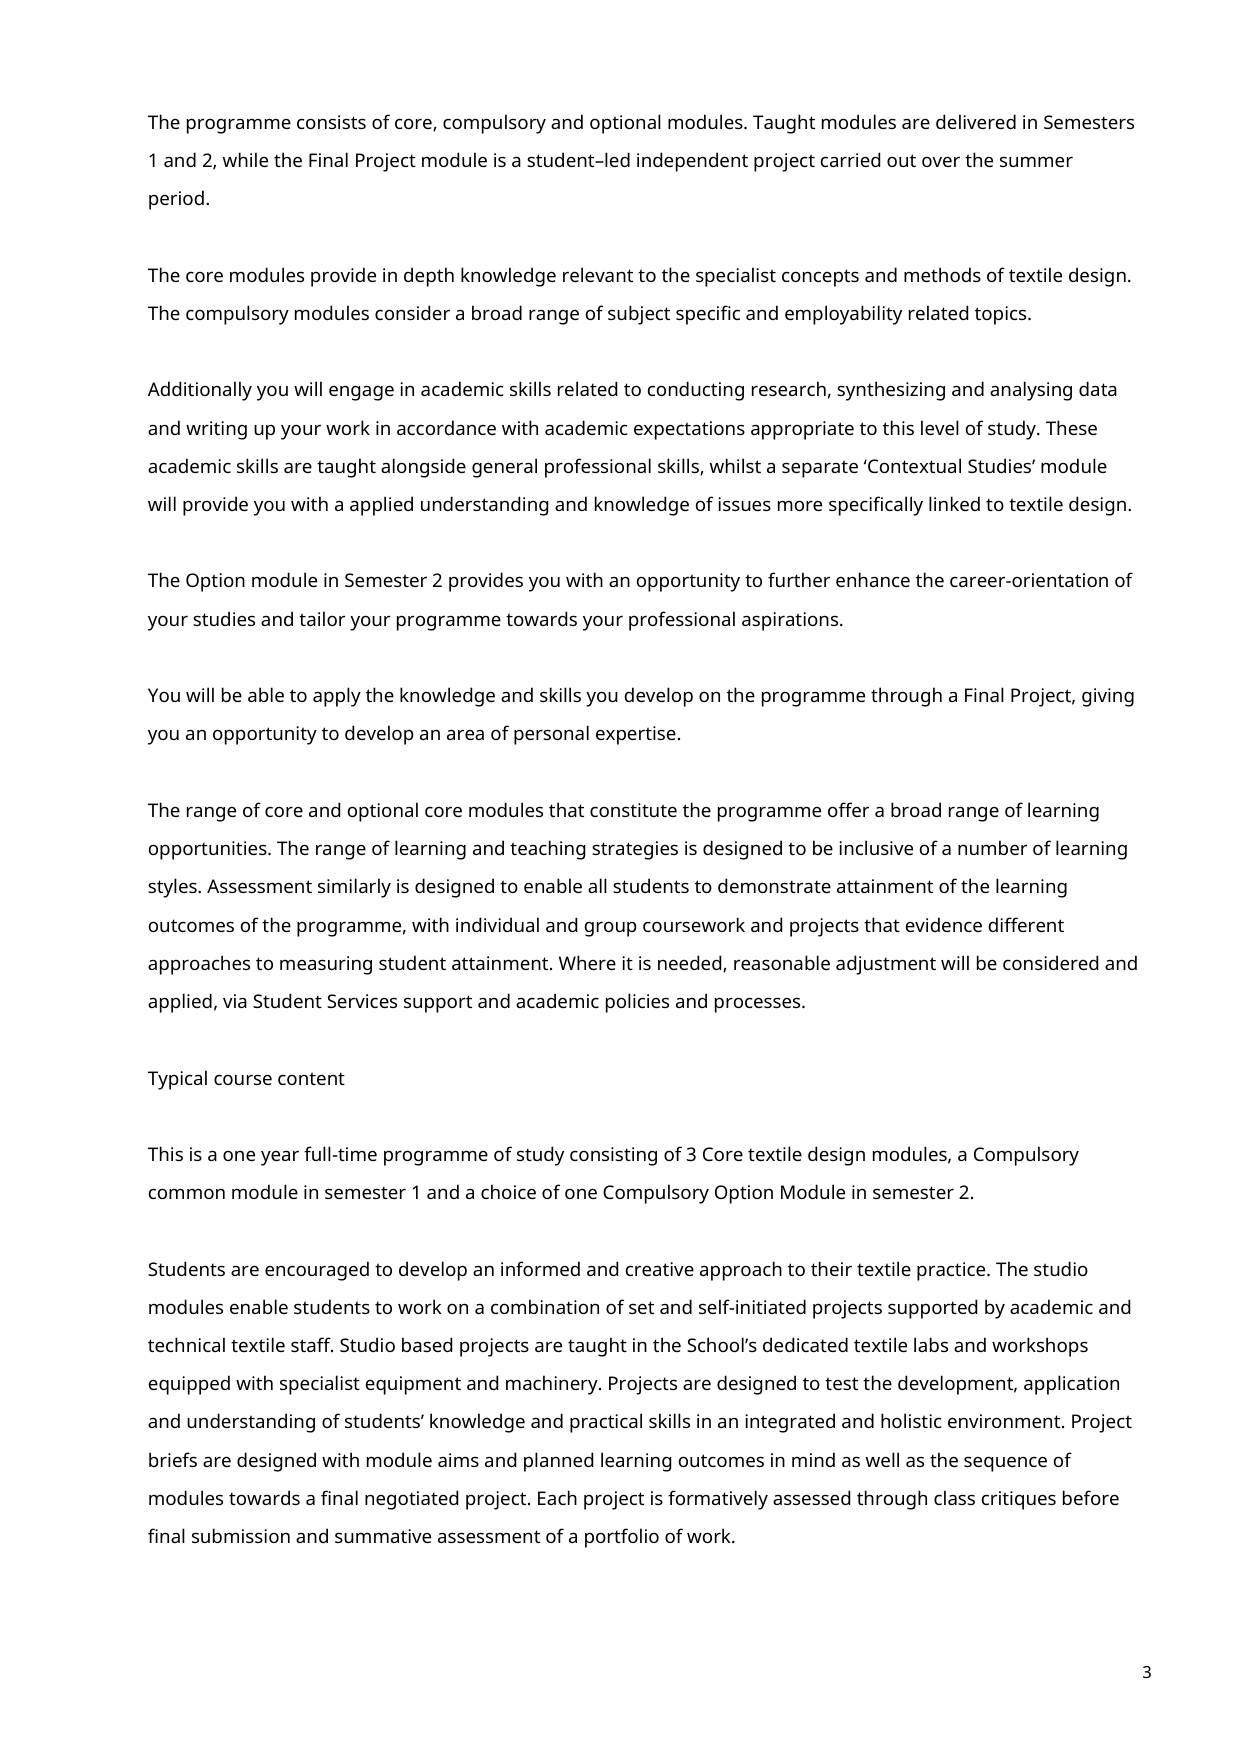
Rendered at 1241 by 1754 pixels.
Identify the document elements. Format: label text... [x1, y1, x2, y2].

table_header The programme consists of core, compulsory and optional modules. Taught modules are delivered in Semesters 1 and 2, while the Final Project module is a student–led independent project carried out over the summer period. The core modules provide in depth knowledge relevant to the specialist concepts and methods of textile design. The compulsory modules consider a broad range of subject specific and employability related topics. Additionally you will engage in academic skills related to conducting research, synthesizing and analysing data and writing up your work in accordance with academic expectations appropriate to this level of study. These academic skills are taught alongside general professional skills, whilst a separate ‘Contextual Studies’ module will provide you with a applied understanding and knowledge of issues more specifically linked to textile design. The Option module in Semester 2 provides you with an opportunity to further enhance the career-orientation of your studies and tailor your programme towards your professional aspirations. You will be able to apply the knowledge and skills you develop on the programme through a Final Project, giving you an opportunity to develop an area of personal expertise. The range of core and optional core modules that constitute the programme offer a broad range of learning opportunities. The range of learning and teaching strategies is designed to be inclusive of a number of learning styles. Assessment similarly is designed to enable all students to demonstrate attainment of the learning outcomes of the programme, with individual and group coursework and projects that evidence different approaches to measuring student attainment. Where it is needed, reasonable adjustment will be considered and applied, via Student Services support and academic policies and processes. Typical course content This is a one year full-time programme of study consisting of 3 Core textile design modules, a Compulsory common module in semester 1 and a choice of one Compulsory Option Module in semester 2. Students are encouraged to develop an informed and creative approach to their textile practice. The studio modules enable students to work on a combination of set and self-initiated projects supported by academic and technical textile staff. Studio based projects are taught in the School’s dedicated textile labs and workshops equipped with specialist equipment and machinery. Projects are designed to test the development, application and understanding of students’ knowledge and practical skills in an integrated and holistic environment. Project briefs are designed with module aims and planned learning outcomes in mind as well as the sequence of modules towards a final negotiated project. Each project is formatively assessed through class critiques before final submission and summative assessment of a portfolio of work. [136, 71, 1152, 1587]
